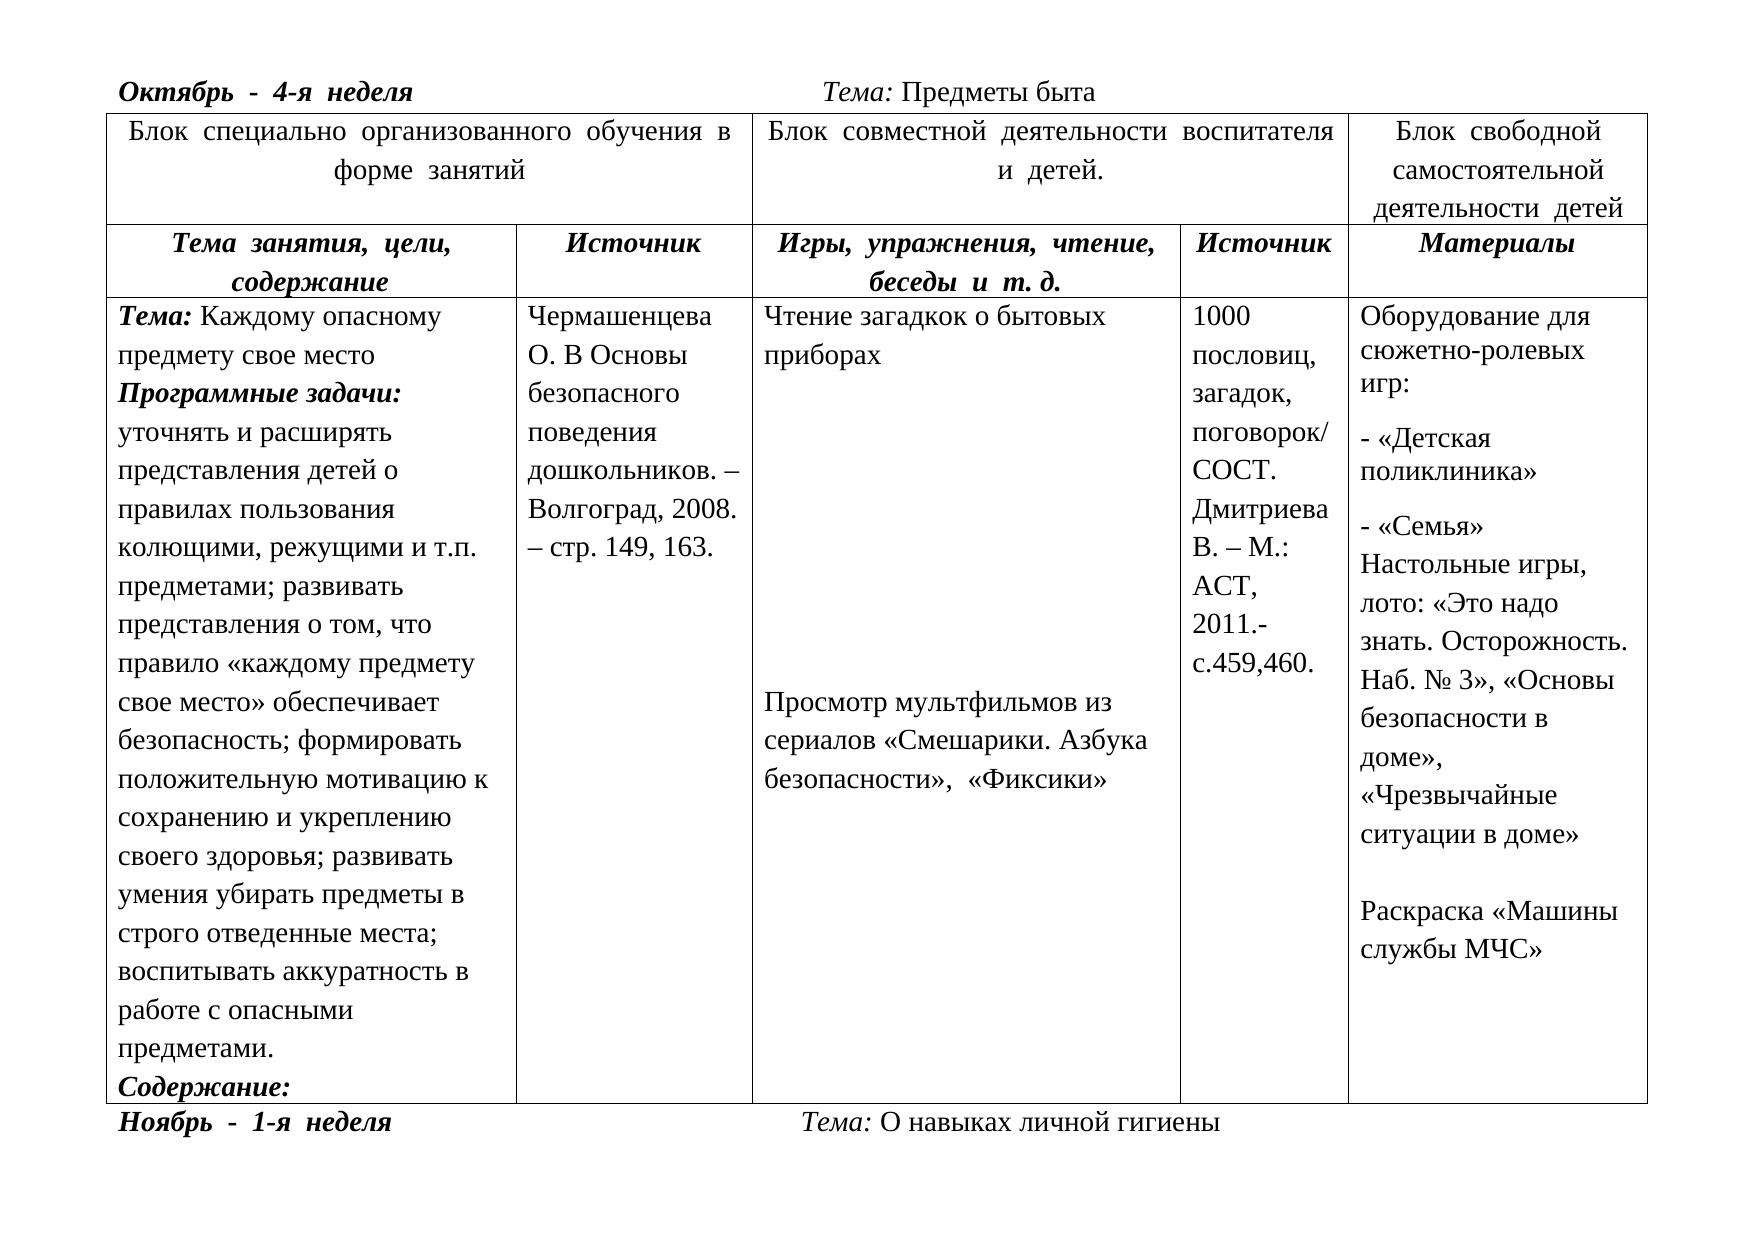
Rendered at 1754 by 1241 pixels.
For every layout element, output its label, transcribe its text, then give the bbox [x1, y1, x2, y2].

table_cell 1000 пословиц, загадок, поговорок/ СОСТ. Дмитриева В. – М.: АСТ, 2011.- с.459,460. [1181, 298, 1348, 1103]
table_cell Игры, упражнения, чтение, беседы и т. д. [753, 225, 1180, 297]
table_header Блок совместной деятельности воспитателя и детей. [753, 114, 1348, 224]
table_cell Источник [517, 225, 752, 297]
table_cell Оборудование для сюжетно-ролевых игр: - «Детская поликлиника» - «Семья» Настольные игры, лото: «Это надо знать. Осторожность. Наб. № 3», «Основы безопасности в доме», «Чрезвычайные ситуации в доме» Раскраска «Машины службы МЧС» [1349, 298, 1647, 1103]
table_cell Источник [1181, 225, 1348, 297]
table_cell Тема занятия, цели, содержание [107, 225, 516, 297]
table_header Блок специально организованного обучения в форме занятий [107, 114, 752, 224]
text Ноябрь - 1-я неделя Тема: О навыках личной гигиены [118, 1104, 1636, 1137]
table_cell Тема: Каждому опасному предмету свое место Программные задачи: уточнять и расширять представления детей о правилах пользования колющими, режущими и т.п. предметами; развивать представления о том, что правило «каждому предмету свое место» обеспечивает безопасность; формировать положительную мотивацию к сохранению и укреплению своего здоровья; развивать умения убирать предметы в строго отведенные места; воспитывать аккуратность в работе с опасными предметами. Содержание: [107, 298, 516, 1103]
table_cell Материалы [1349, 225, 1647, 297]
table_cell Чтение загадкок о бытовых приборах Просмотр мультфильмов из сериалов «Смешарики. Азбука безопасности», «Фиксики» [753, 298, 1180, 1103]
table_header Блок свободной самостоятельной деятельности детей [1349, 114, 1647, 224]
table_cell Чермашенцева О. В Основы безопасного поведения дошкольников. – Волгоград, 2008. – стр. 149, 163. [517, 298, 752, 1103]
text Октябрь - 4-я неделя Тема: Предметы быта [118, 74, 1636, 107]
